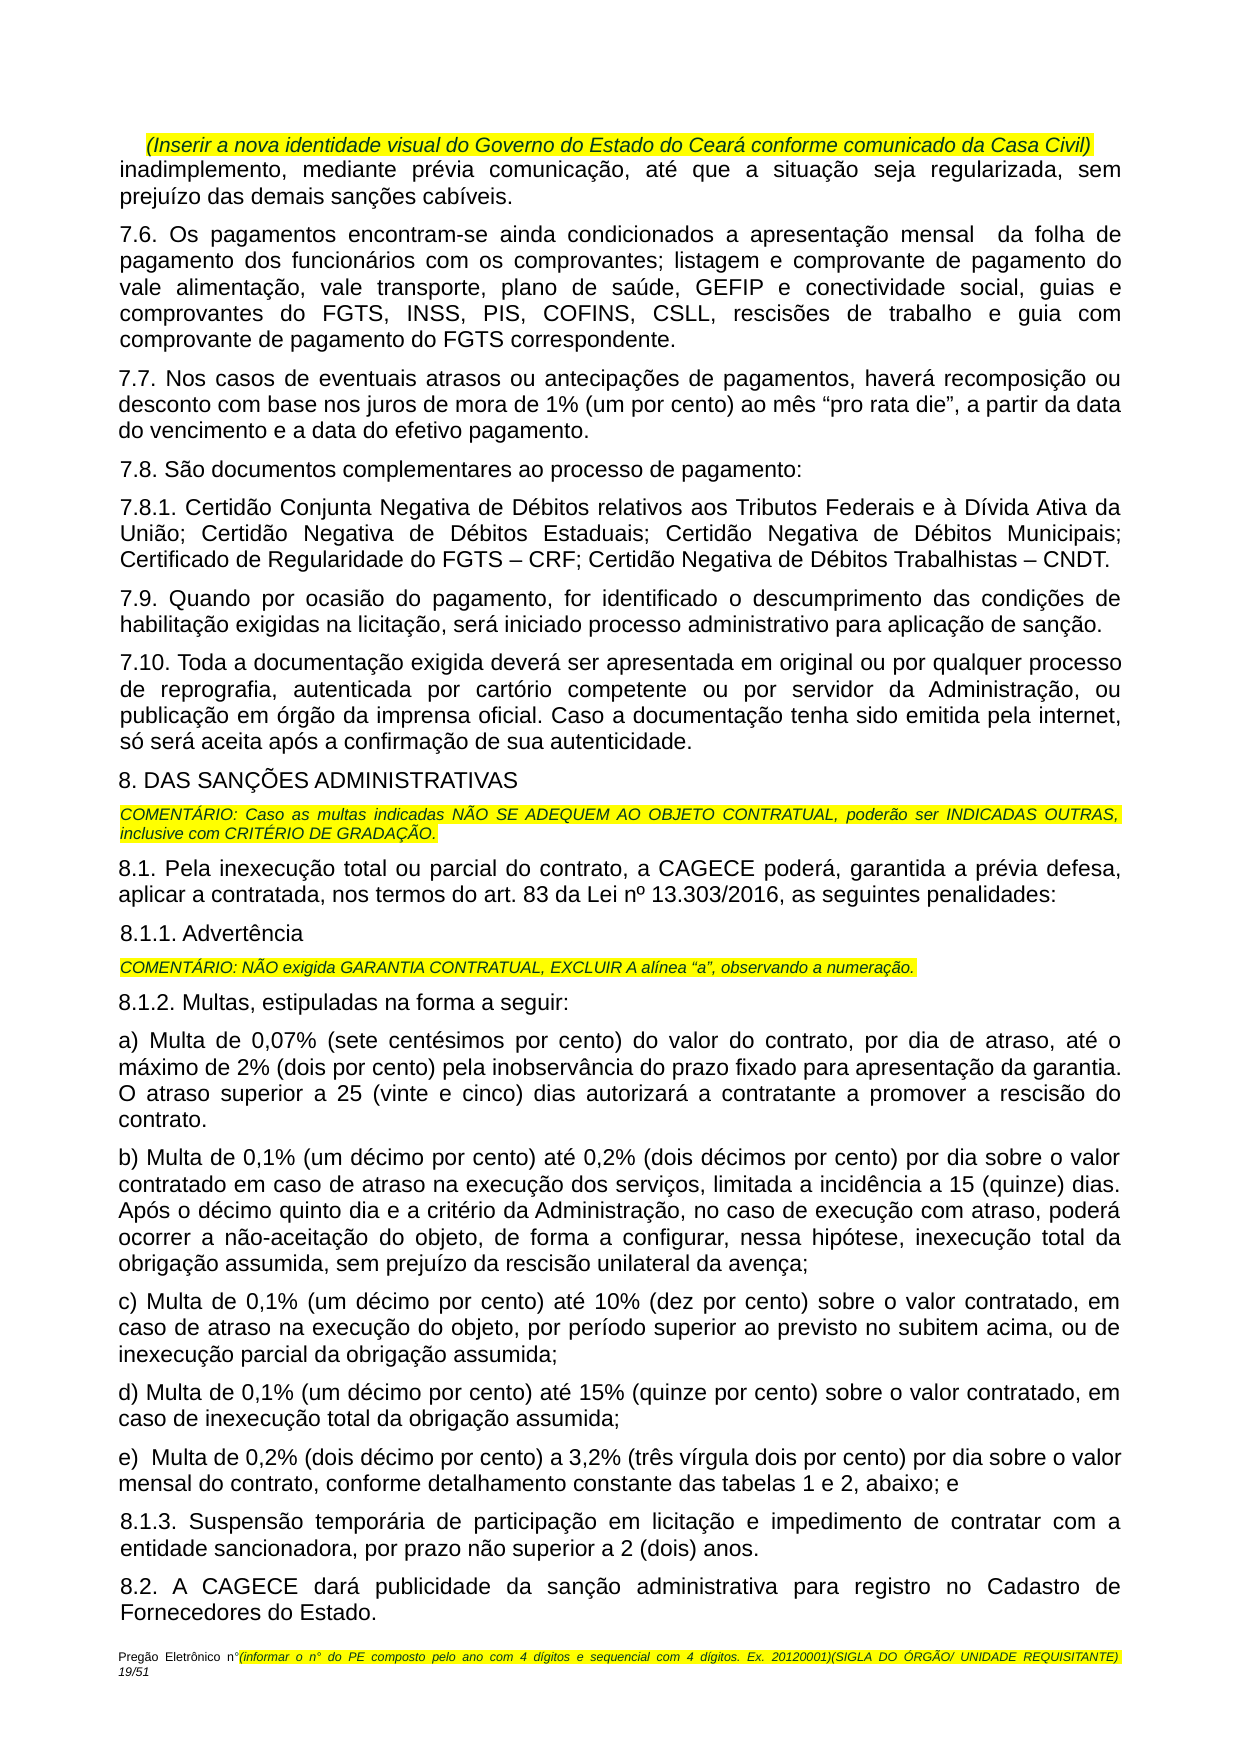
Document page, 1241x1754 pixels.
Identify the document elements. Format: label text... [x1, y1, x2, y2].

text 7.10. Toda a documentação exigida deverá ser apresentada em original ou por qualquer processo de reprografia, autenticada por cartório competente ou por servidor da Administração, ou publicação em órgão da imprensa oficial. Caso a documentação tenha sido emitida pela internet, só será aceita após a confirmação de sua autenticidade. [119, 649, 1122, 755]
text 7.6. Os pagamentos encontram-se ainda condicionados a apresentação mensal da folha de pagamento dos funcionários com os comprovantes; listagem e comprovante de pagamento do vale alimentação, vale transporte, plano de saúde, GEFIP e conectividade social, guias e comprovantes do FGTS, INSS, PIS, COFINS, CSLL, rescisões de trabalho e guia com comprovante de pagamento do FGTS correspondente. [119, 221, 1122, 353]
text 8.1. Pela inexecução total ou parcial do contrato, a CAGECE poderá, garantida a prévia defesa, aplicar a contratada, nos termos do art. 83 da Lei nº 13.303/2016, as seguintes penalidades: [118, 855, 1122, 908]
text 8. DAS SANÇÕES ADMINISTRATIVAS [118, 767, 1122, 793]
text a) Multa de 0,07% (sete centésimos por cento) do valor do contrato, por dia de atraso, até o máximo de 2% (dois por cento) pela inobservância do prazo fixado para apresentação da garantia. O atraso superior a 25 (vinte e cinco) dias autorizará a contratante a promover a rescisão do contrato. [118, 1027, 1122, 1132]
text b) Multa de 0,1% (um décimo por cento) até 0,2% (dois décimos por cento) por dia sobre o valor contratado em caso de atraso na execução dos serviços, limitada a incidência a 15 (quinze) dias. Após o décimo quinto dia e a critério da Administração, no caso de execução com atraso, poderá ocorrer a não-aceitação do objeto, de forma a configurar, nessa hipótese, inexecução total da obrigação assumida, sem prejuízo da rescisão unilateral da avença; [118, 1144, 1122, 1276]
text d) Multa de 0,1% (um décimo por cento) até 15% (quinze por cento) sobre o valor contratado, em caso de inexecução total da obrigação assumida; [118, 1379, 1122, 1432]
text 7.8. São documentos complementares ao processo de pagamento: [119, 456, 1122, 482]
text c) Multa de 0,1% (um décimo por cento) até 10% (dez por cento) sobre o valor contratado, em caso de atraso na execução do objeto, por período superior ao previsto no subitem acima, ou de inexecução parcial da obrigação assumida; [118, 1288, 1122, 1367]
text 7.8.1. Certidão Conjunta Negativa de Débitos relativos aos Tributos Federais e à Dívida Ativa da União; Certidão Negativa de Débitos Estaduais; Certidão Negativa de Débitos Municipais; Certificado de Regularidade do FGTS – CRF; Certidão Negativa de Débitos Trabalhistas – CNDT. [119, 494, 1122, 573]
text COMENTÁRIO: NÃO exigida GARANTIA CONTRATUAL, EXCLUIR A alínea “a”, observando a numeração. [120, 958, 1122, 977]
text 8.1.1. Advertência [120, 919, 1122, 946]
text 8.2. A CAGECE dará publicidade da sanção administrativa para registro no Cadastro de Fornecedores do Estado. [120, 1573, 1122, 1625]
text 8.1.3. Suspensão temporária de participação em licitação e impedimento de contratar com a entidade sancionadora, por prazo não superior a 2 (dois) anos. [120, 1508, 1122, 1561]
text COMENTÁRIO: Caso as multas indicadas NÃO SE ADEQUEM AO OBJETO CONTRATUAL, poderão ser INDICADAS OUTRAS, inclusive com CRITÉRIO DE GRADAÇÃO. [120, 805, 1122, 843]
text 8.1.2. Multas, estipuladas na forma a seguir: [118, 989, 1122, 1015]
text 7.7. Nos casos de eventuais atrasos ou antecipações de pagamentos, haverá recomposição ou desconto com base nos juros de mora de 1% (um por cento) ao mês “pro rata die”, a partir da data do vencimento e a data do efetivo pagamento. [118, 364, 1122, 444]
text 7.9. Quando por ocasião do pagamento, for identificado o descumprimento das condições de habilitação exigidas na licitação, será iniciado processo administrativo para aplicação de sanção. [119, 585, 1122, 637]
text inadimplemento, mediante prévia comunicação, até que a situação seja regularizada, sem prejuízo das demais sanções cabíveis. [119, 156, 1122, 209]
text e) Multa de 0,2% (dois décimo por cento) a 3,2% (três vírgula dois por cento) por dia sobre o valor mensal do contrato, conforme detalhamento constante das tabelas 1 e 2, abaixo; e [118, 1443, 1122, 1496]
